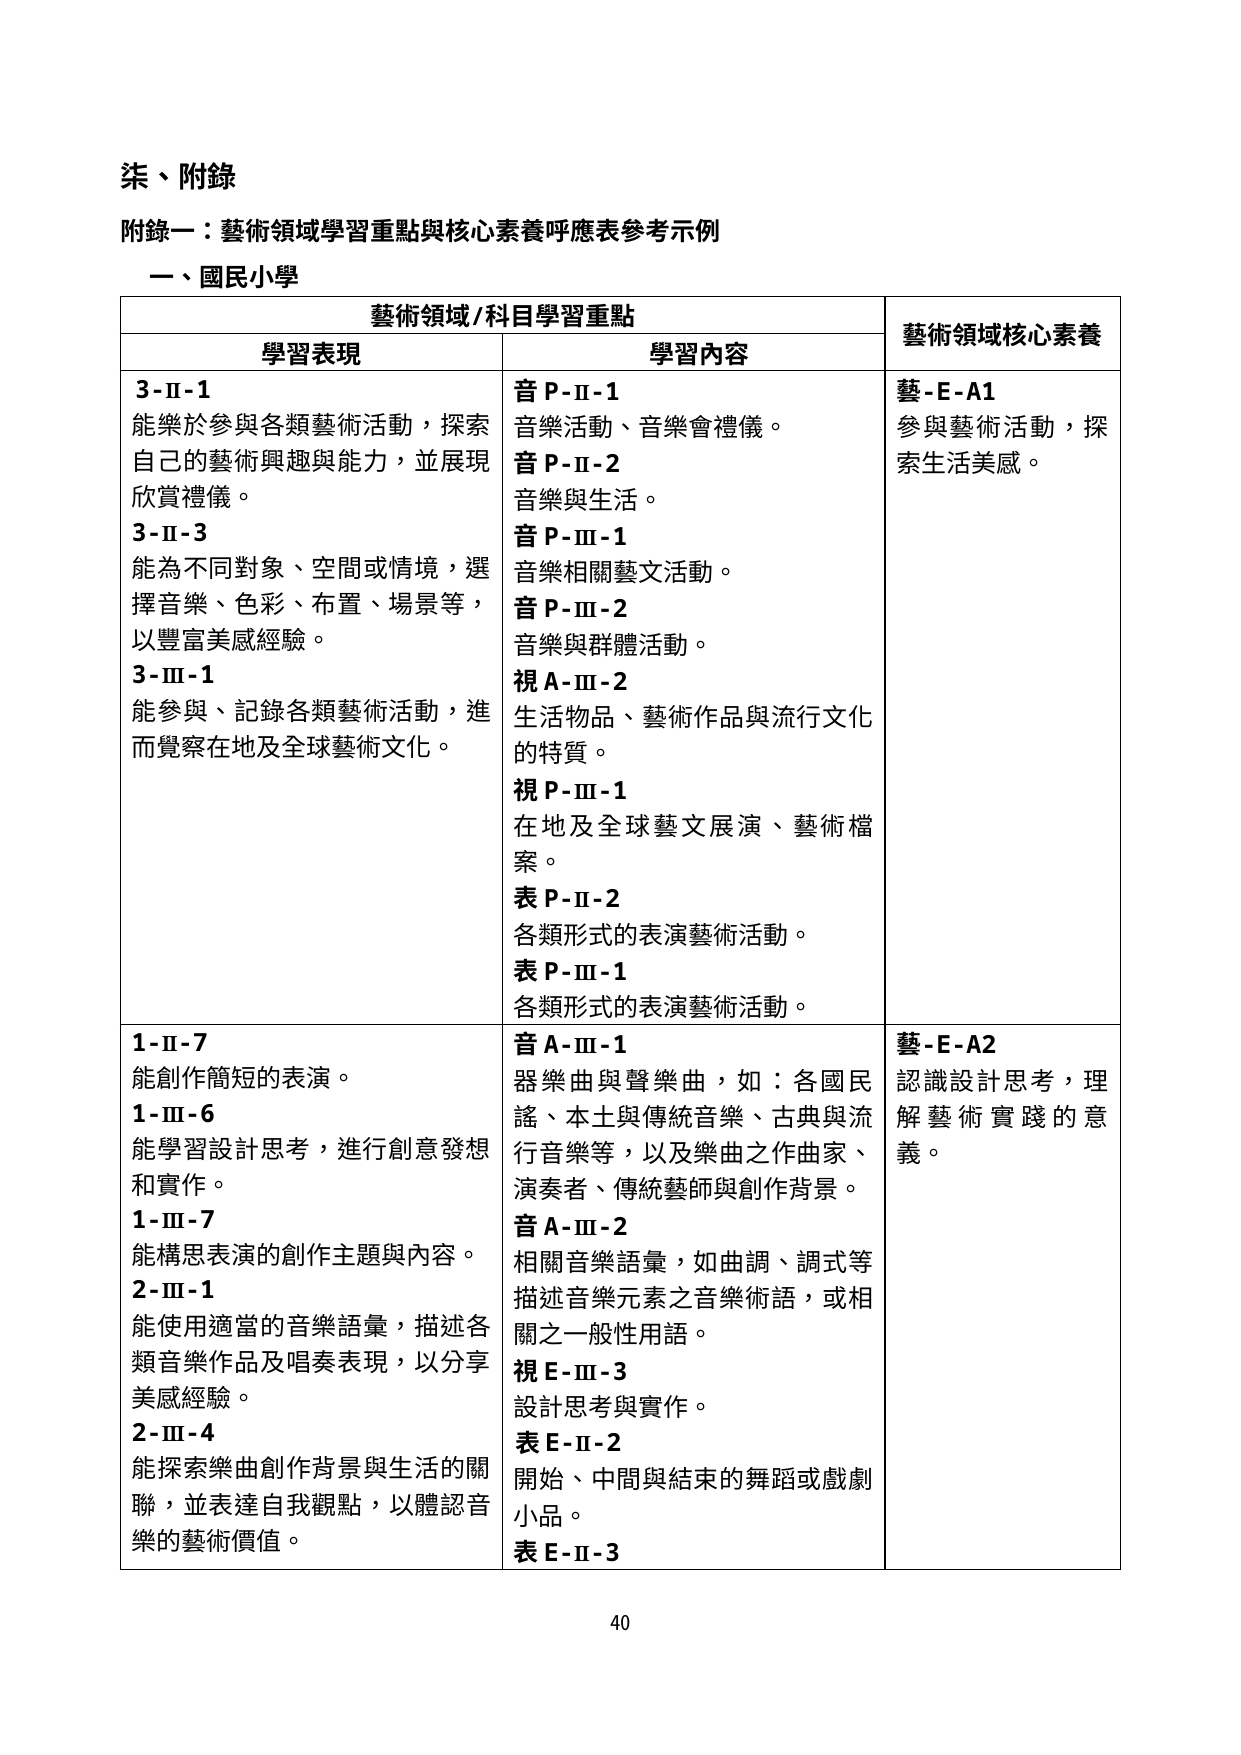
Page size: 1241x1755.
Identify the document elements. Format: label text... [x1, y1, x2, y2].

table_cell 藝-E-A1 參與藝術活動，探索生活美感。 [886, 371, 1120, 1024]
table_cell 藝-E-A2 認識設計思考，理解藝術實踐的意義。 [886, 1025, 1120, 1569]
text 一、國民小學 [120, 250, 1120, 296]
table_cell 學習表現 [121, 334, 502, 370]
text 附錄一：藝術領域學習重點與核心素養呼應表參考示例 [120, 204, 1120, 250]
table_cell 音P-Ⅱ-1 音樂活動、音樂會禮儀。 音P-Ⅱ-2 音樂與生活。 音P-Ⅲ-1 音樂相關藝文活動。 音P-Ⅲ-2 音樂與群體活動。 視A-Ⅲ-2 生活物品、藝術作品與流行文化的特質。 視P-Ⅲ-1 在地及全球藝文展演、藝術檔案。 表P-Ⅱ-2 各類形式的表演藝術活動。 表P-Ⅲ-1 各類形式的表演藝術活動。 [503, 371, 884, 1024]
table_cell 學習內容 [503, 334, 884, 370]
table_cell 1-Ⅱ-7 能創作簡短的表演。 1-Ⅲ-6 能學習設計思考，進行創意發想和實作。 1-Ⅲ-7 能構思表演的創作主題與內容。 2-Ⅲ-1 能使用適當的音樂語彙，描述各類音樂作品及唱奏表現，以分享美感經驗。 2-Ⅲ-4 能探索樂曲創作背景與生活的關聯，並表達自我觀點，以體認音樂的藝術價值。 [121, 1025, 502, 1569]
table_cell 3-Ⅱ-1 能樂於參與各類藝術活動，探索自己的藝術興趣與能力，並展現欣賞禮儀。 3-Ⅱ-3 能為不同對象、空間或情境，選擇音樂、色彩、布置、場景等，以豐富美感經驗。 3-Ⅲ-1 能參與、記錄各類藝術活動，進而覺察在地及全球藝術文化。 [121, 371, 502, 1024]
text 柒、附錄 [120, 151, 1120, 197]
table_header 藝術領域/科目學習重點 [121, 297, 884, 333]
table_cell 音A-Ⅲ-1 器樂曲與聲樂曲，如：各國民謠、本土與傳統音樂、古典與流行音樂等，以及樂曲之作曲家、演奏者、傳統藝師與創作背景。 音A-Ⅲ-2 相關音樂語彙，如曲調、調式等描述音樂元素之音樂術語，或相關之一般性用語。 視E-Ⅲ-3 設計思考與實作。 表E-Ⅱ-2 開始、中間與結束的舞蹈或戲劇小品。 表E-Ⅱ-3 [503, 1025, 884, 1569]
table_header 藝術領域核心素養 [886, 297, 1120, 370]
